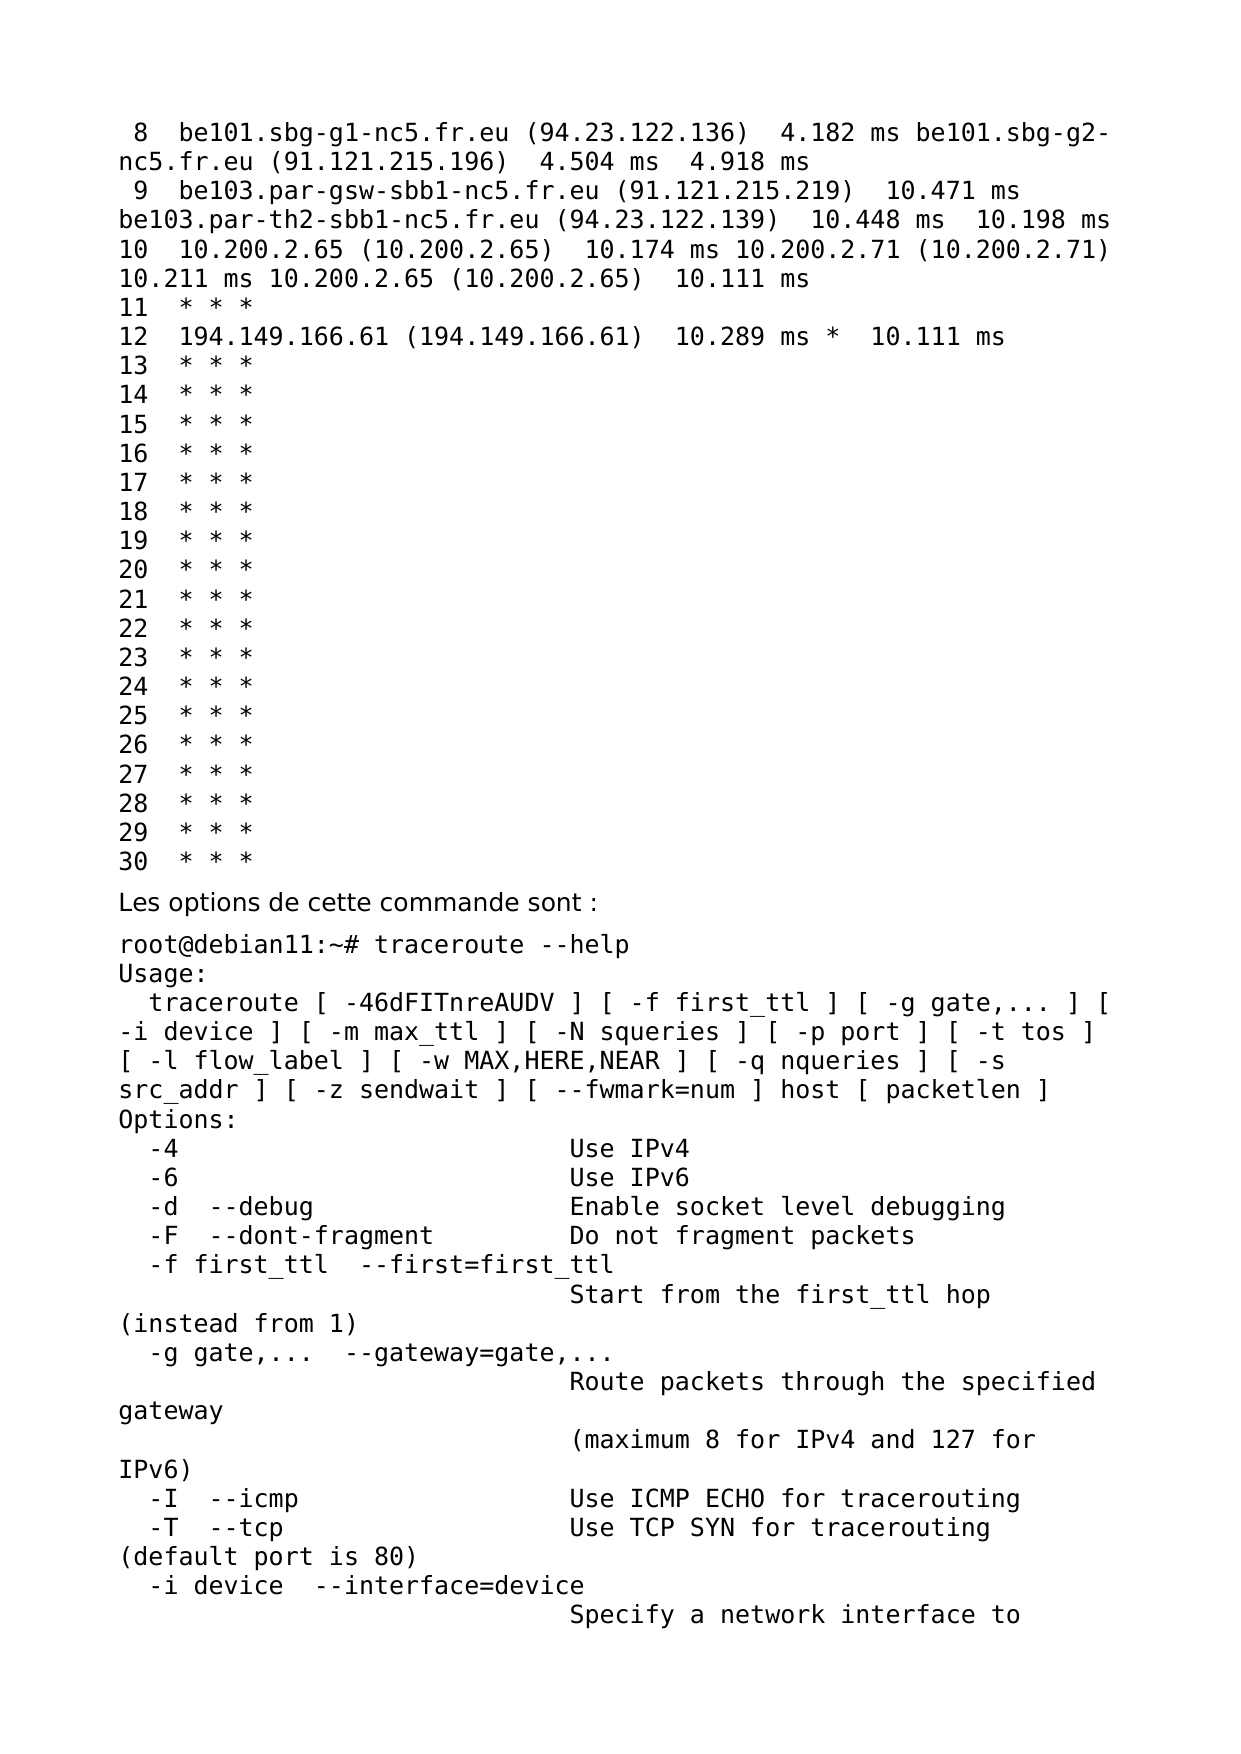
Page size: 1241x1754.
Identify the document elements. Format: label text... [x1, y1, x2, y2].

text Les options de cette commande sont : [118, 888, 1122, 917]
text root@debian11:~# traceroute --help Usage: traceroute [ -46dFITnreAUDV ] [ -f first_ttl ] [ -g gate,... ] [ -i device ] [ -m max_ttl ] [ -N squeries ] [ -p port ] [ -t tos ] [ -l flow_label ] [ -w MAX,HERE,NEAR ] [ -q nqueries ] [ -s src_addr ] [ -z sendwait ] [ --fwmark=num ] host [ packetlen ] Options: -4 Use IPv4 -6 Use IPv6 -d --debug Enable socket level debugging -F --dont-fragment Do not fragment packets -f first_ttl --first=first_ttl Start from the first_ttl hop (instead from 1) -g gate,... --gateway=gate,... Route packets through the specified gateway (maximum 8 for IPv4 and 127 for IPv6) -I --icmp Use ICMP ECHO for tracerouting -T --tcp Use TCP SYN for tracerouting (default port is 80) -i device --interface=device Specify a network interface to [118, 930, 1122, 1630]
text 8 be101.sbg-g1-nc5.fr.eu (94.23.122.136) 4.182 ms be101.sbg-g2-nc5.fr.eu (91.121.215.196) 4.504 ms 4.918 ms 9 be103.par-gsw-sbb1-nc5.fr.eu (91.121.215.219) 10.471 ms be103.par-th2-sbb1-nc5.fr.eu (94.23.122.139) 10.448 ms 10.198 ms 10 10.200.2.65 (10.200.2.65) 10.174 ms 10.200.2.71 (10.200.2.71) 10.211 ms 10.200.2.65 (10.200.2.65) 10.111 ms 11 * * * 12 194.149.166.61 (194.149.166.61) 10.289 ms * 10.111 ms 13 * * * 14 * * * 15 * * * 16 * * * 17 * * * 18 * * * 19 * * * 20 * * * 21 * * * 22 * * * 23 * * * 24 * * * 25 * * * 26 * * * 27 * * * 28 * * * 29 * * * 30 * * * [118, 118, 1122, 876]
